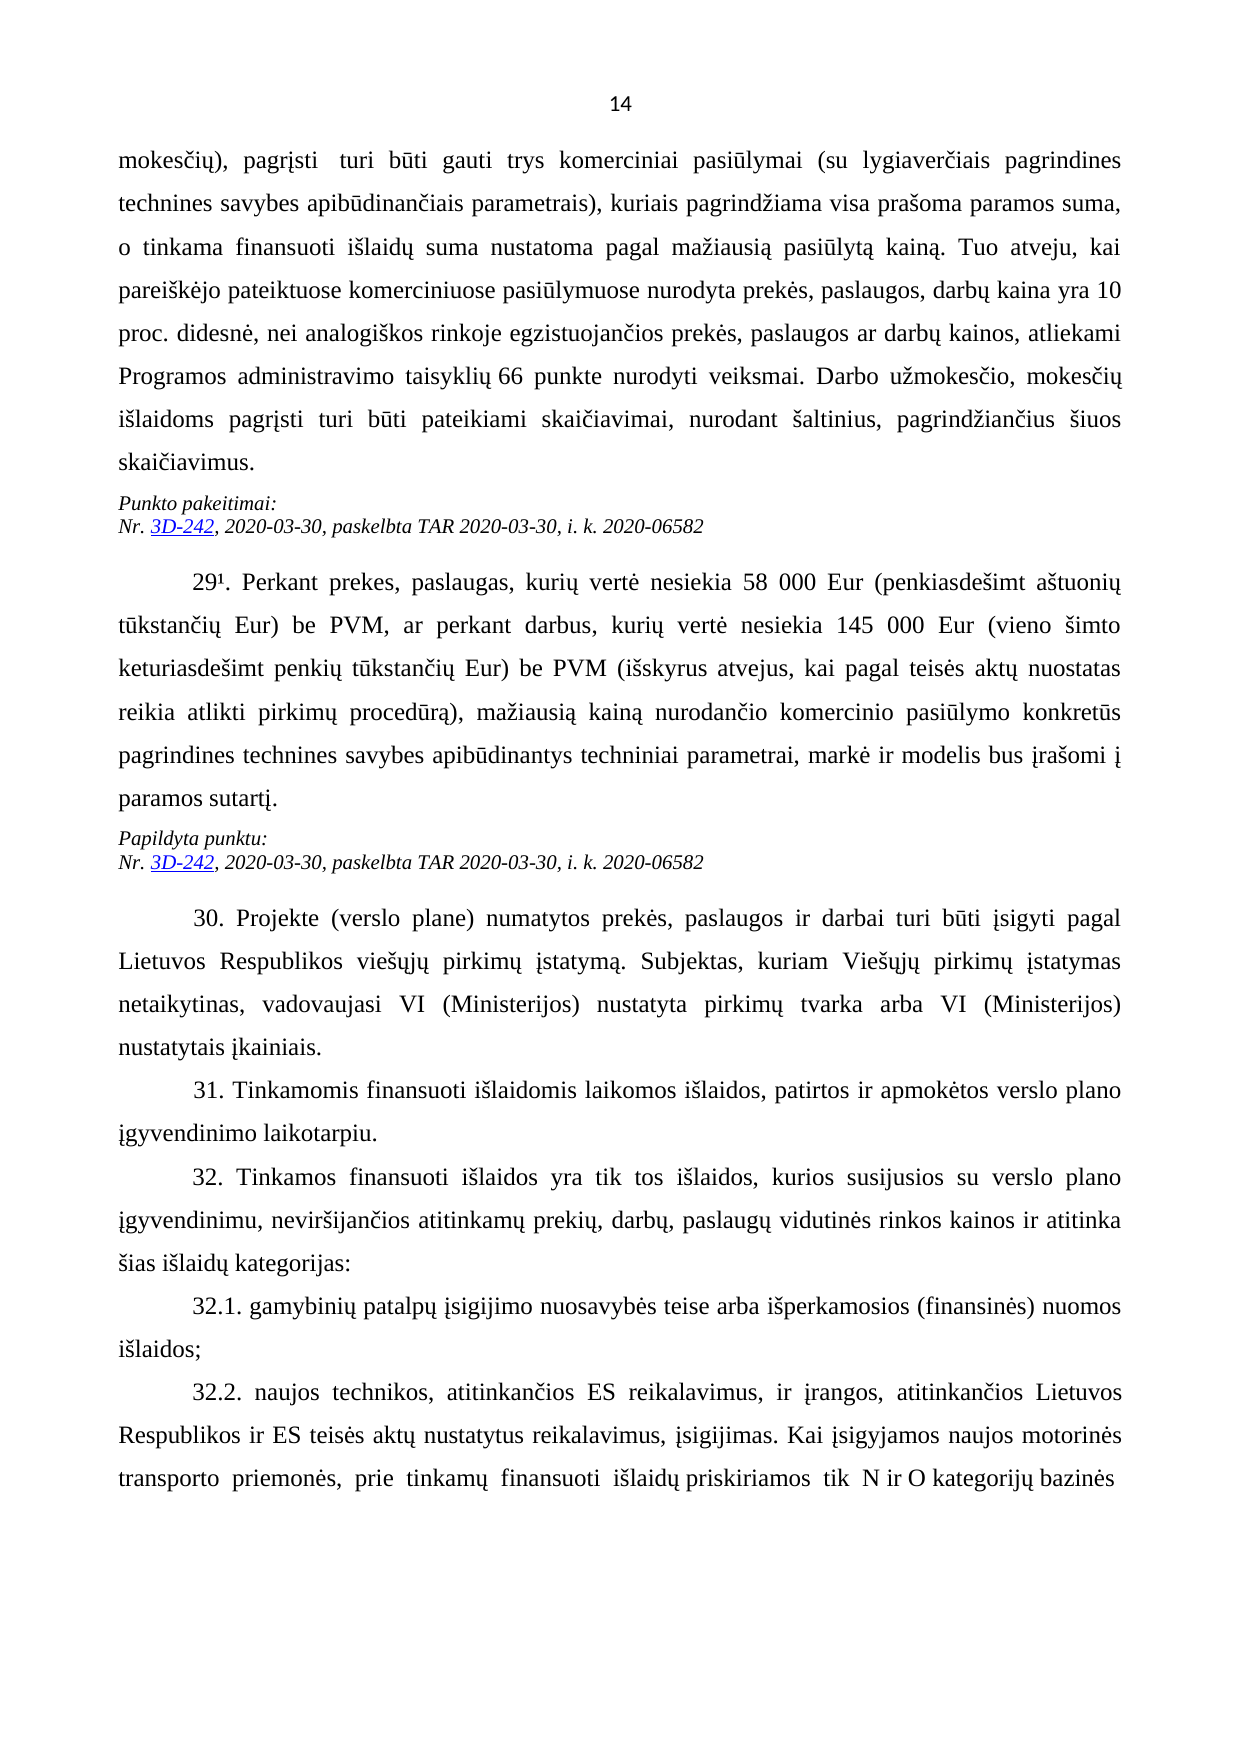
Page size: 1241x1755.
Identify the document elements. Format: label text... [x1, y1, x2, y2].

text 32.1. gamybinių patalpų įsigijimo nuosavybės teise arba išperkamosios (finansinės) nuomos išlaidos; [118, 1291, 1122, 1363]
text 29¹. Perkant prekes, paslaugas, kurių vertė nesiekia 58 000 Eur (penkiasdešimt aštuonių tūkstančių Eur) be PVM, ar perkant darbus, kurių vertė nesiekia 145 000 Eur (vieno šimto keturiasdešimt penkių tūkstančių Eur) be PVM (išskyrus atvejus, kai pagal teisės aktų nuostatas reikia atlikti pirkimų procedūrą), mažiausią kainą nurodančio komercinio pasiūlymo konkretūs pagrindines technines savybes apibūdinantys techniniai parametrai, markė ir modelis bus įrašomi į paramos sutartį. [118, 567, 1122, 812]
text 31. Tinkamomis finansuoti išlaidomis laikomos išlaidos, patirtos ir apmokėtos verslo plano įgyvendinimo laikotarpiu. [118, 1075, 1122, 1147]
text mokesčių), pagrįsti turi būti gauti trys komerciniai pasiūlymai (su lygiaverčiais pagrindines technines savybes apibūdinančiais parametrais), kuriais pagrindžiama visa prašoma paramos suma, o tinkama finansuoti išlaidų suma nustatoma pagal mažiausią pasiūlytą kainą. Tuo atveju, kai pareiškėjo pateiktuose komerciniuose pasiūlymuose nurodyta prekės, paslaugos, darbų kaina yra 10 proc. didesnė, nei analogiškos rinkoje egzistuojančios prekės, paslaugos ar darbų kainos, atliekami Programos administravimo taisyklių 66 punkte nurodyti veiksmai. Darbo užmokesčio, mokesčių išlaidoms pagrįsti turi būti pateikiami skaičiavimai, nurodant šaltinius, pagrindžiančius šiuos skaičiavimus. [118, 145, 1122, 476]
text Papildyta punktu: [118, 826, 1122, 850]
text Punkto pakeitimai: [118, 490, 1122, 514]
text 32. Tinkamos finansuoti išlaidos yra tik tos išlaidos, kurios susijusios su verslo plano įgyvendinimu, neviršijančios atitinkamų prekių, darbų, paslaugų vidutinės rinkos kainos ir atitinka šias išlaidų kategorijas: [118, 1162, 1122, 1277]
text Nr. 3D-242, 2020-03-30, paskelbta TAR 2020-03-30, i. k. 2020-06582 [118, 514, 1122, 538]
text 32.2. naujos technikos, atitinkančios ES reikalavimus, ir įrangos, atitinkančios Lietuvos Respublikos ir ES teisės aktų nustatytus reikalavimus, įsigijimas. Kai įsigyjamos naujos motorinės transporto priemonės, prie tinkamų finansuoti išlaidų priskiriamos tik N ir O kategorijų bazinės [118, 1377, 1122, 1492]
text 30. Projekte (verslo plane) numatytos prekės, paslaugos ir darbai turi būti įsigyti pagal Lietuvos Respublikos viešųjų pirkimų įstatymą. Subjektas, kuriam Viešųjų pirkimų įstatymas netaikytinas, vadovaujasi VI (Ministerijos) nustatyta pirkimų tvarka arba VI (Ministerijos) nustatytais įkainiais. [118, 903, 1122, 1061]
text Nr. 3D-242, 2020-03-30, paskelbta TAR 2020-03-30, i. k. 2020-06582 [118, 850, 1122, 874]
